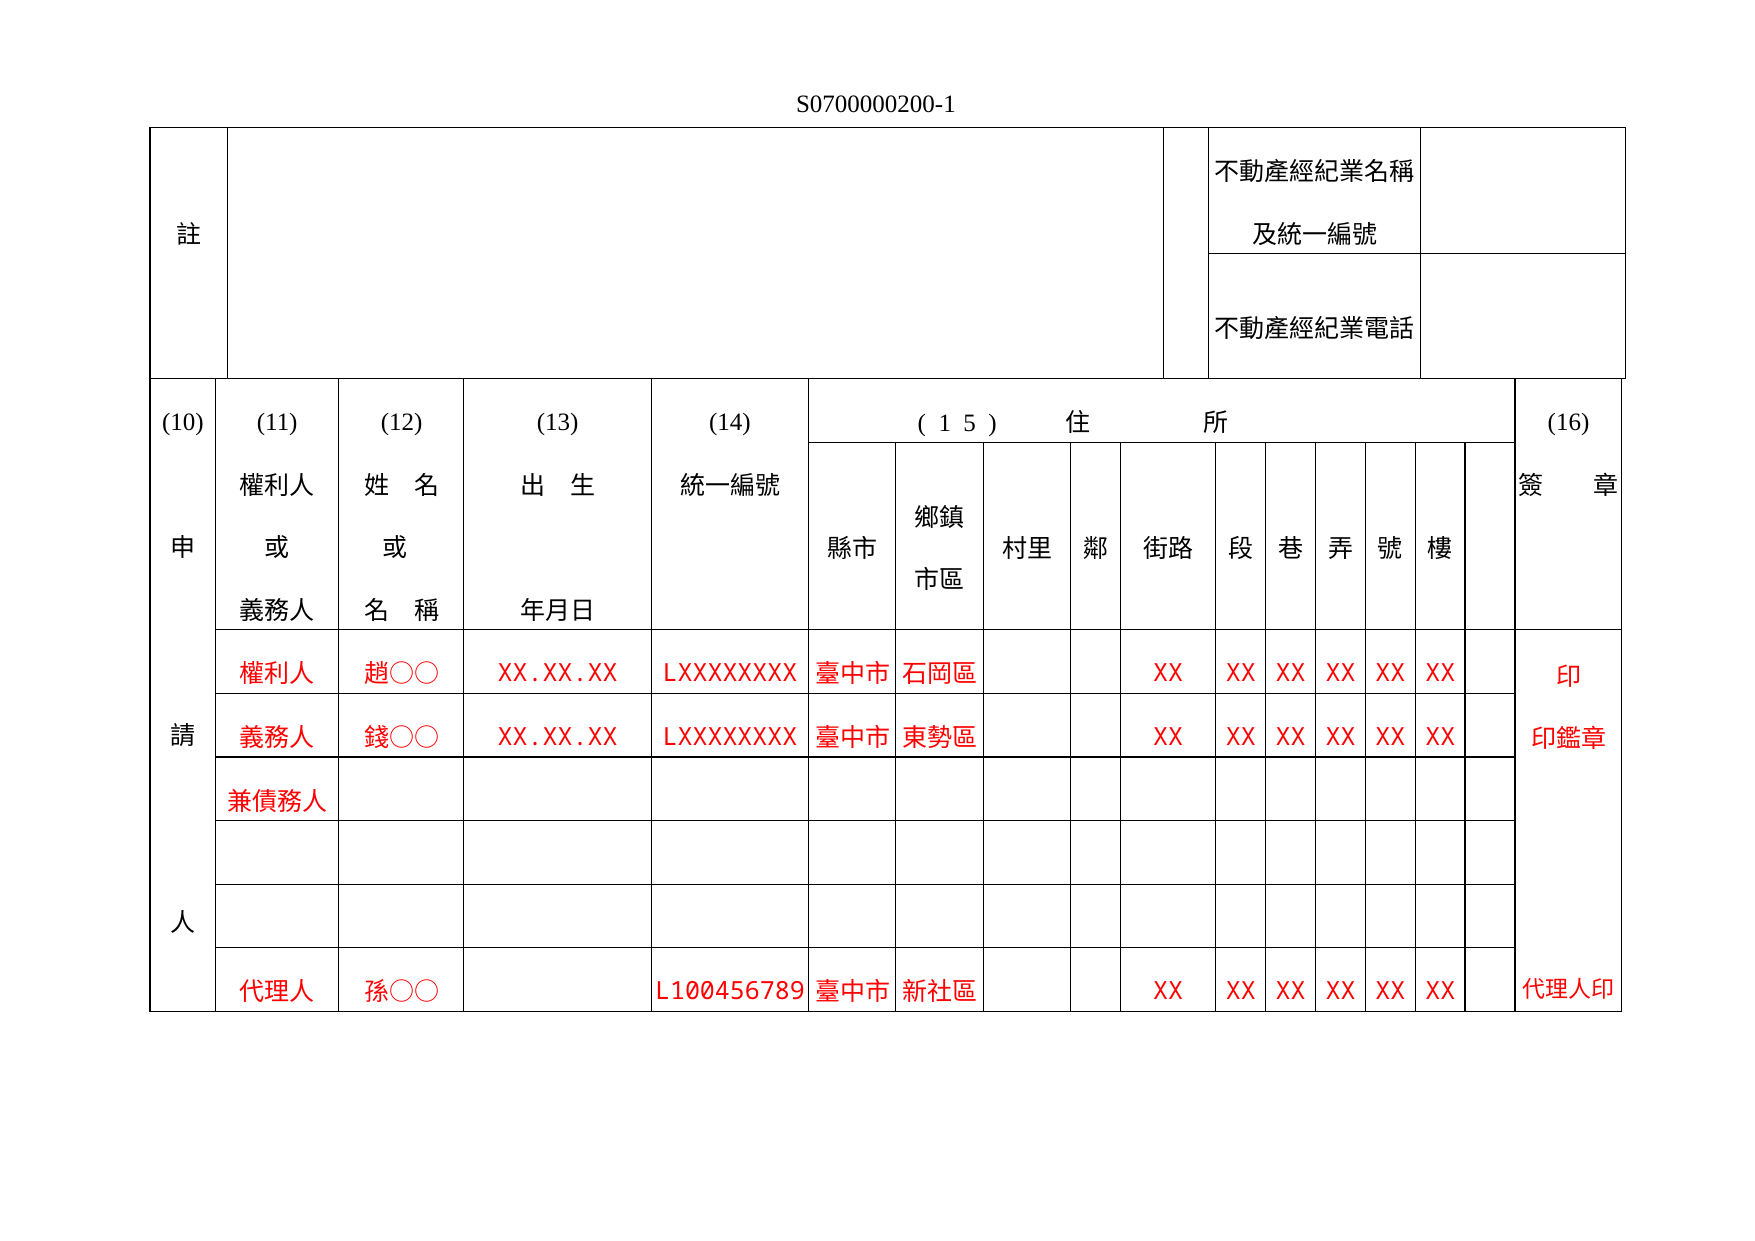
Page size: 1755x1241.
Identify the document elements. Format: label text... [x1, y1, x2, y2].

table_cell 鄉鎮 市區 [896, 443, 983, 629]
table_cell [809, 885, 895, 947]
table_cell LXXXXXXXX [652, 694, 808, 756]
table_cell [464, 948, 651, 1011]
table_cell 弄 [1316, 443, 1365, 629]
table_cell [1071, 758, 1120, 820]
table_cell [1316, 821, 1365, 883]
table_cell [1466, 630, 1514, 693]
table_cell [1416, 758, 1464, 820]
table_cell [1466, 885, 1514, 947]
table_cell XX.XX.XX [464, 630, 651, 693]
table_cell [1266, 821, 1315, 883]
table_cell [1071, 821, 1120, 883]
table_cell [1466, 694, 1514, 756]
table_cell XX [1416, 630, 1464, 693]
table_cell [1164, 128, 1208, 378]
table_cell [984, 758, 1070, 820]
table_cell 錢○○ [339, 694, 463, 756]
table_cell [1366, 885, 1415, 947]
table_cell XX [1316, 630, 1365, 693]
table_cell [984, 694, 1070, 756]
table_cell [984, 630, 1070, 693]
table_cell [896, 821, 983, 883]
table_cell 鄰 [1071, 443, 1120, 629]
table_cell (10) 申 請 人 [151, 379, 215, 1011]
table_cell 代理人 [216, 948, 338, 1011]
table_cell [984, 821, 1070, 883]
table_cell [1416, 821, 1464, 883]
table_cell 號 [1366, 443, 1415, 629]
table_cell [1421, 254, 1625, 378]
table_cell [339, 821, 463, 883]
table_cell (11) 權利人 或 義務人 [216, 379, 338, 629]
table_cell XX.XX.XX [464, 694, 651, 756]
table_cell XX [1266, 948, 1315, 1011]
table_cell [1421, 128, 1625, 253]
table_cell 兼債務人 [216, 758, 338, 820]
table_cell XX [1121, 694, 1215, 756]
table_cell [896, 758, 983, 820]
table_cell 樓 [1416, 443, 1464, 629]
table_cell [464, 821, 651, 883]
table_cell [652, 758, 808, 820]
table_cell [1071, 948, 1120, 1011]
table_cell 臺中市 [809, 630, 895, 693]
table_cell [1316, 885, 1365, 947]
table_cell [1622, 442, 1626, 629]
table_cell [1622, 379, 1626, 442]
table_cell [1121, 758, 1215, 820]
table_cell XX [1416, 694, 1464, 756]
table_cell [1071, 694, 1120, 756]
table_cell 註 [151, 128, 227, 378]
table_cell [652, 821, 808, 883]
table_cell [1216, 758, 1265, 820]
table_cell 石岡區 [896, 630, 983, 693]
table_cell 印 印鑑章 代理人印 [1516, 630, 1621, 1011]
table_cell 村里 [984, 443, 1070, 629]
table_cell [1316, 758, 1365, 820]
table_cell [1622, 693, 1626, 756]
table_cell [1121, 885, 1215, 947]
table_cell [228, 128, 1163, 378]
table_cell XX [1216, 630, 1265, 693]
table_cell [1622, 884, 1626, 947]
table_cell [464, 885, 651, 947]
table_cell [216, 821, 338, 883]
table_cell (16) 簽 章 [1516, 379, 1621, 629]
table_cell [1071, 885, 1120, 947]
table_cell [1366, 821, 1415, 883]
table_cell [1622, 947, 1626, 1011]
table_cell [339, 758, 463, 820]
table_cell [1622, 820, 1626, 883]
table_cell [1466, 821, 1514, 883]
table_cell (14) 統一編號 [652, 379, 808, 629]
table_cell 新社區 [896, 948, 983, 1011]
table_cell XX [1316, 694, 1365, 756]
table_cell [984, 948, 1070, 1011]
table_cell [1071, 630, 1120, 693]
table_cell 段 [1216, 443, 1265, 629]
table_cell XX [1266, 694, 1315, 756]
table_cell 不動產經紀業電話 [1209, 254, 1420, 378]
table_cell [652, 885, 808, 947]
table_cell (15) 住 所 [809, 379, 1514, 442]
table_cell 義務人 [216, 694, 338, 756]
table_cell [1466, 948, 1514, 1011]
table_cell 臺中市 [809, 694, 895, 756]
table_cell XX [1366, 694, 1415, 756]
table_cell [1466, 758, 1514, 820]
table_cell (12) 姓 名 或 名 稱 [339, 379, 463, 629]
table_cell 縣市 [809, 443, 895, 629]
table_cell [1266, 885, 1315, 947]
table_cell [1366, 758, 1415, 820]
table_cell [339, 885, 463, 947]
table_cell XX [1366, 948, 1415, 1011]
table_cell [1466, 443, 1514, 629]
table_cell LXXXXXXXX [652, 630, 808, 693]
table_cell [1266, 758, 1315, 820]
table_cell XX [1216, 694, 1265, 756]
table_cell 街路 [1121, 443, 1215, 629]
table_cell 趙○○ [339, 630, 463, 693]
table_cell 臺中市 [809, 948, 895, 1011]
table_cell 東勢區 [896, 694, 983, 756]
table_cell L100456789 [652, 948, 808, 1011]
table_cell XX [1121, 630, 1215, 693]
table_cell XX [1416, 948, 1464, 1011]
table_cell [1622, 756, 1626, 820]
table_cell 孫○○ [339, 948, 463, 1011]
table_cell 不動產經紀業名稱 及統一編號 [1209, 128, 1420, 253]
table_cell [464, 758, 651, 820]
table_cell XX [1366, 630, 1415, 693]
table_cell XX [1266, 630, 1315, 693]
table_cell [809, 821, 895, 883]
table_cell [809, 758, 895, 820]
table_cell [1121, 821, 1215, 883]
table_cell [896, 885, 983, 947]
table_cell XX [1316, 948, 1365, 1011]
table_cell [1622, 629, 1626, 693]
table_cell 權利人 [216, 630, 338, 693]
table_cell [1416, 885, 1464, 947]
table_cell 巷 [1266, 443, 1315, 629]
table_cell XX [1216, 948, 1265, 1011]
table_cell [1216, 821, 1265, 883]
table_cell XX [1121, 948, 1215, 1011]
table_cell [216, 885, 338, 947]
table_cell (13) 出 生 年月日 [464, 379, 651, 629]
table_cell [984, 885, 1070, 947]
table_cell [1216, 885, 1265, 947]
